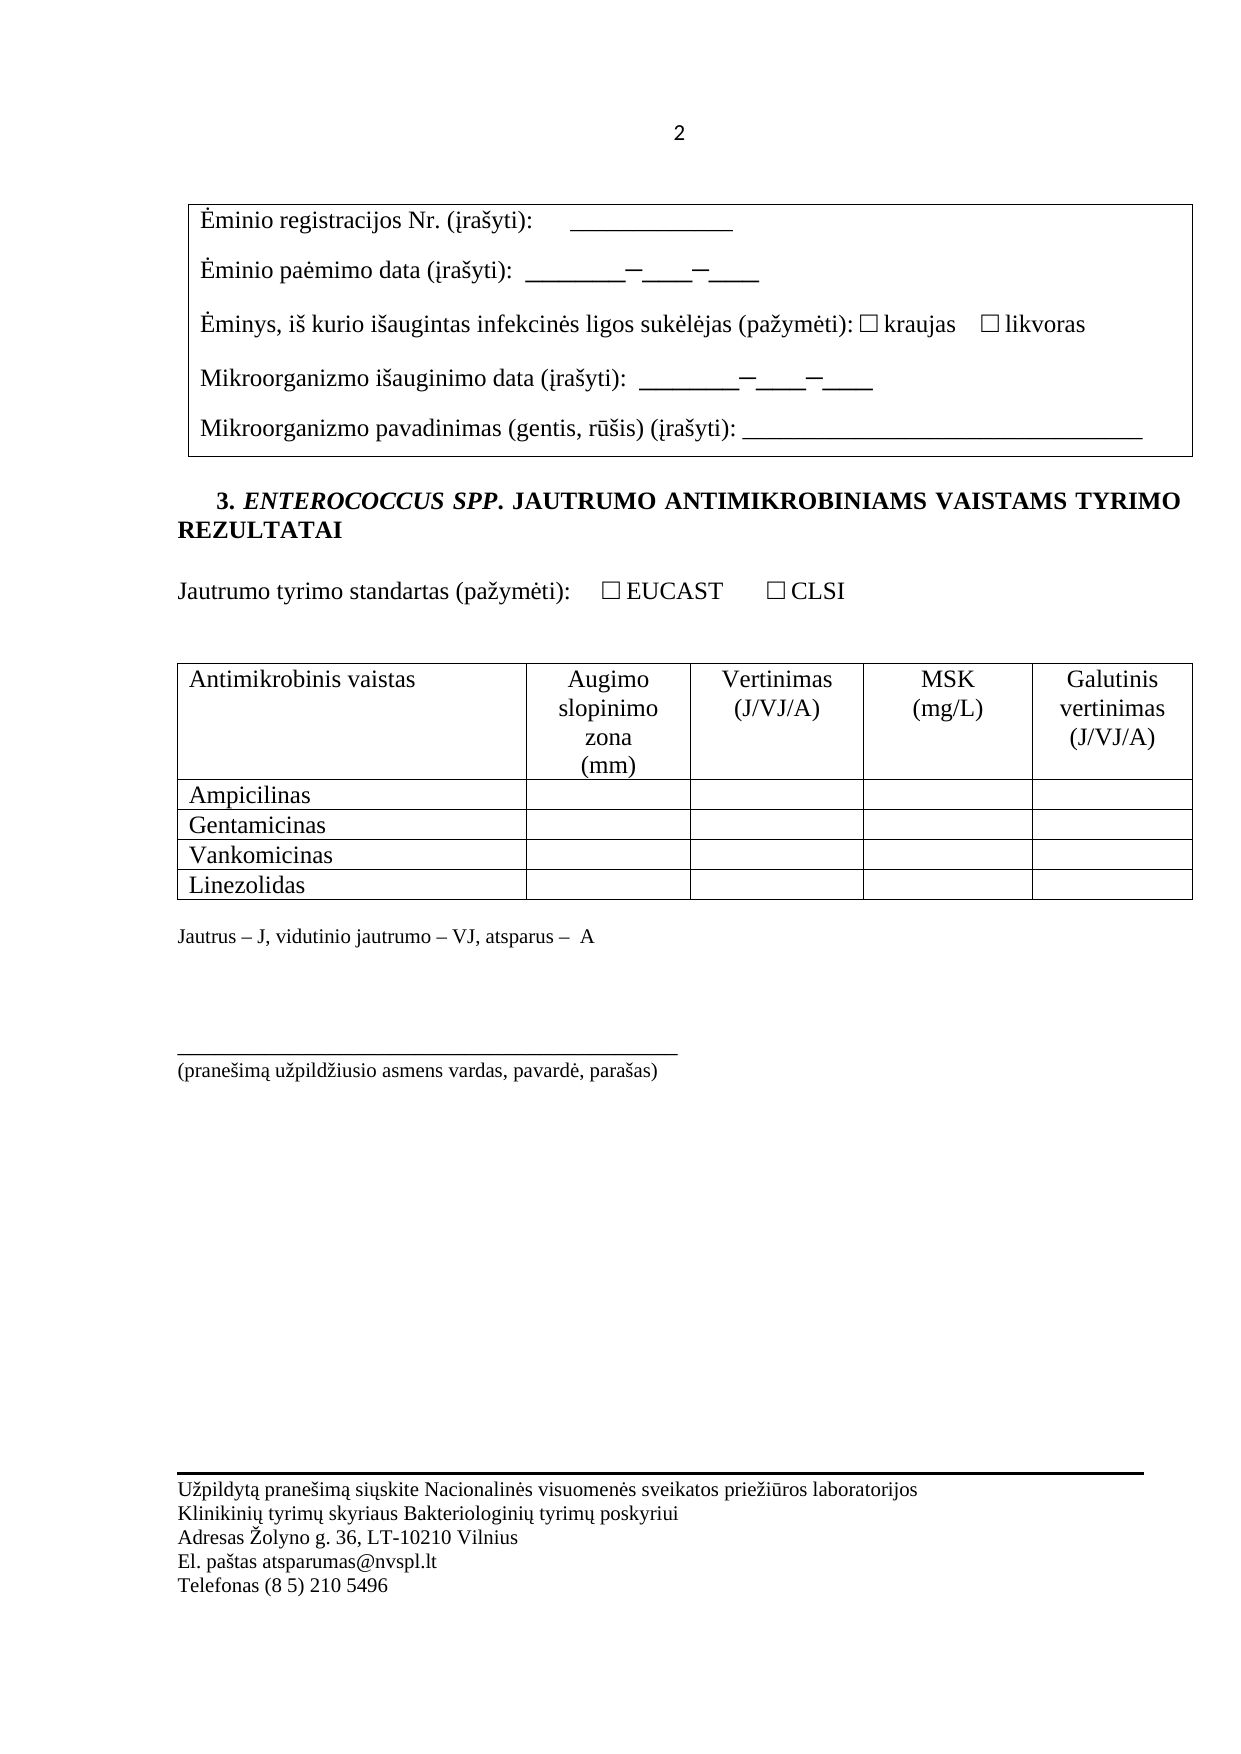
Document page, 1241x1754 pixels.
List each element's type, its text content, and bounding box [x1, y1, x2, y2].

table_cell [691, 780, 863, 809]
table_header MSK (mg/L) [864, 664, 1032, 779]
table_cell [864, 780, 1032, 809]
table_cell Linezolidas [178, 870, 526, 898]
table_cell Gentamicinas [178, 810, 526, 839]
table_cell [1033, 780, 1192, 809]
table_cell [527, 780, 690, 809]
table_cell [1033, 810, 1192, 839]
table_cell [527, 810, 690, 839]
text Adresas Žolyno g. 36, LT-10210 Vilnius [177, 1525, 1181, 1549]
text Jautrumo tyrimo standartas (pažymėti): □ EUCAST □ CLSI [177, 572, 1181, 606]
table_header Vertinimas (J/VJ/A) [691, 664, 863, 779]
text 3. ENTEROCOCCUS SPP. JAUTRUMO Antimikrobiniams Vaistams TYRIMO REZULTATAI [177, 486, 1181, 543]
text Užpildytą pranešimą siųskite Nacionalinės visuomenės sveikatos priežiūros laboratorijos [177, 1475, 1144, 1496]
table_cell [864, 870, 1032, 898]
table_cell [691, 870, 863, 898]
table_cell Ampicilinas [178, 780, 526, 809]
text Telefonas (8 5) 210 5496 [177, 1573, 1181, 1597]
table_cell [527, 870, 690, 898]
table_header Ėminio registracijos Nr. (įrašyti): _____________ Ėminio paėmimo data (įrašyti): ______–___–___ Ėminys, iš kurio išaugintas infekcinės ligos sukėlėjas (pažymėti): □ kraujas □ likvoras Mikroorganizmo išauginimo data (įrašyti): ______–___–___ Mikroorganizmo pavadinimas (gentis, rūšis) (įrašyti): ________________________________ [189, 205, 1192, 456]
table_cell Vankomicinas [178, 840, 526, 869]
text Klinikinių tyrimų skyriaus Bakteriologinių tyrimų poskyriui [177, 1496, 1144, 1525]
table_cell [1033, 870, 1192, 898]
text Jautrus – J, vidutinio jautrumo – VJ, atsparus – A [177, 923, 1181, 948]
table_header Galutinis vertinimas (J/VJ/A) [1033, 664, 1192, 779]
text El. paštas atsparumas@nvspl.lt [177, 1549, 1181, 1573]
table_cell [864, 810, 1032, 839]
text ________________________________________ [177, 1029, 1181, 1058]
table_header Antimikrobinis vaistas [178, 664, 526, 779]
table_cell [691, 810, 863, 839]
table_header Augimo slopinimo zona (mm) [527, 664, 690, 779]
table_cell [864, 840, 1032, 869]
table_cell [691, 840, 863, 869]
table_cell [527, 840, 690, 869]
text (pranešimą užpildžiusio asmens vardas, pavardė, parašas) [177, 1058, 1181, 1082]
table_cell [1033, 840, 1192, 869]
